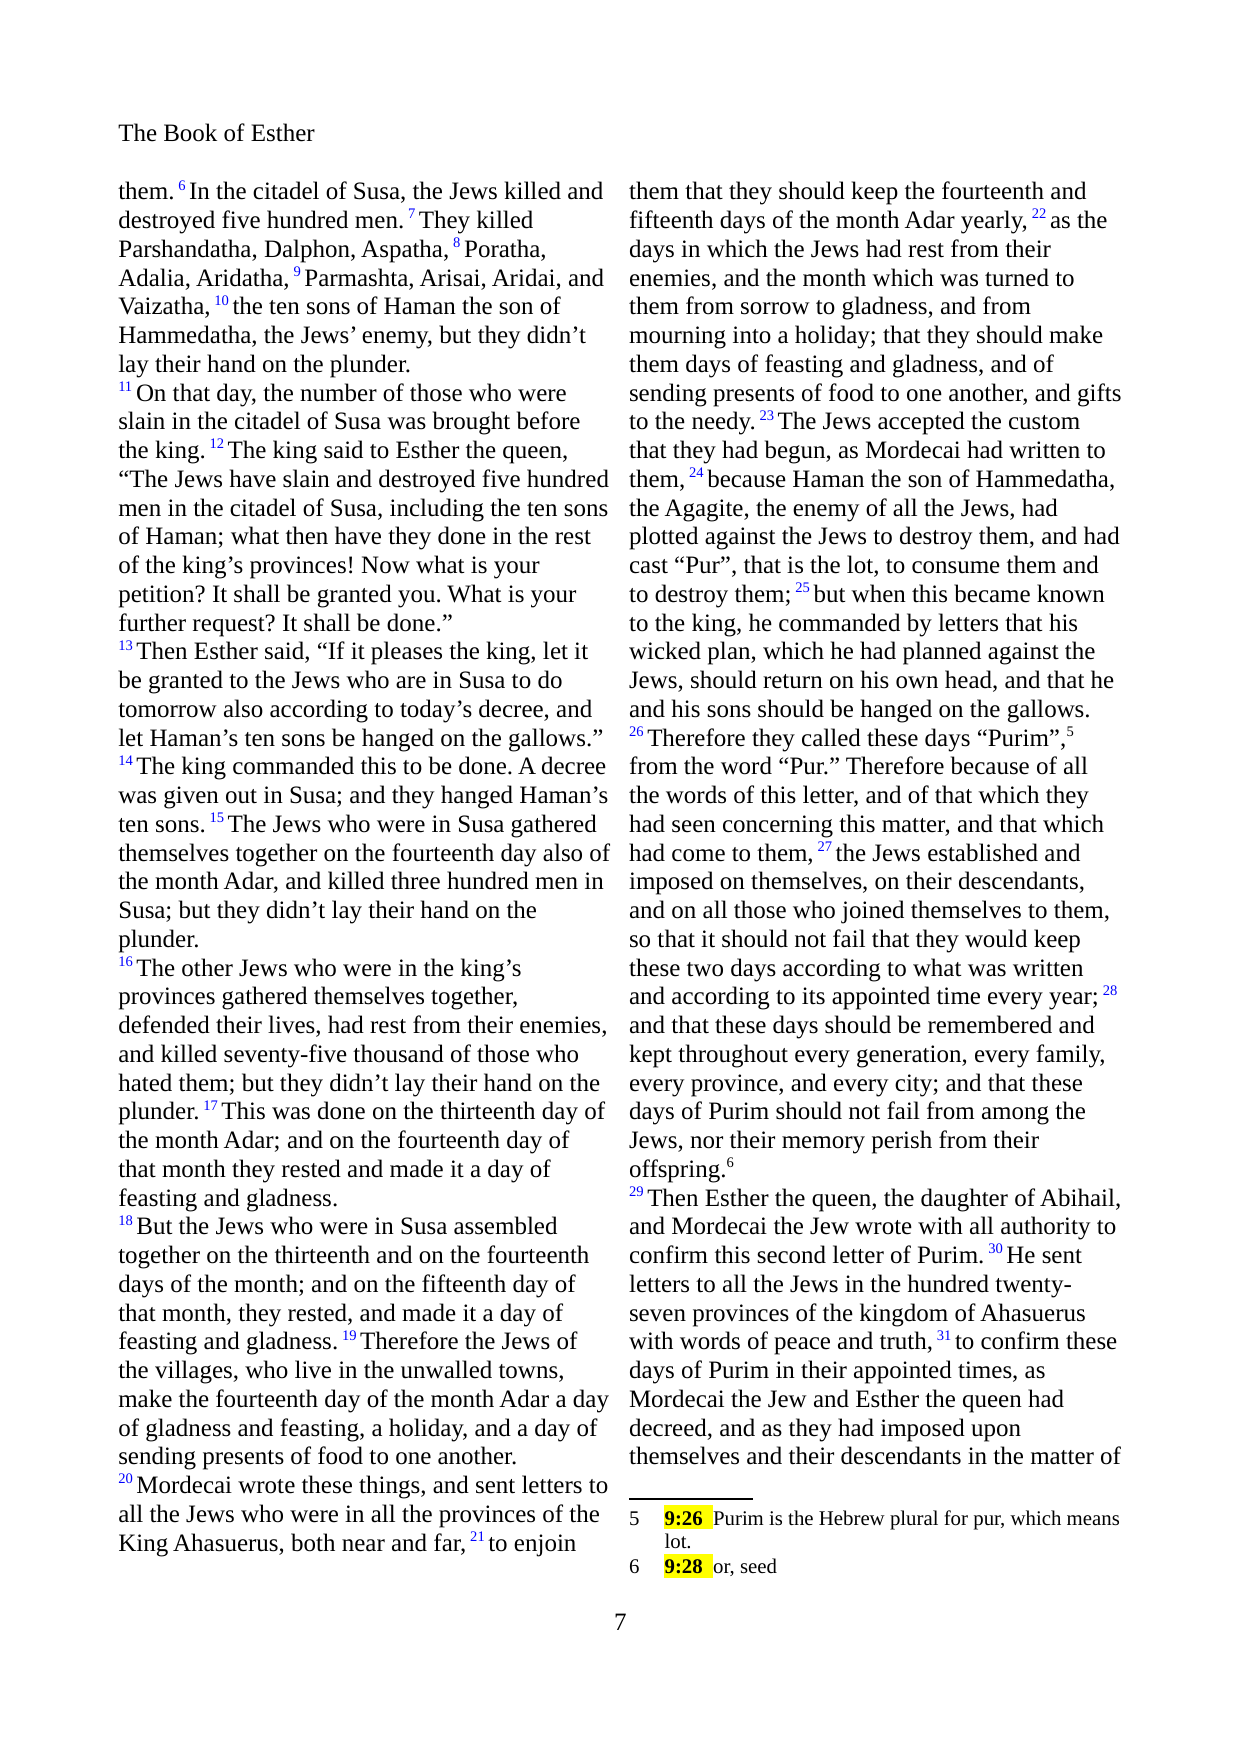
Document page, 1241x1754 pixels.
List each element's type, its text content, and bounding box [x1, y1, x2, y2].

text 29 Then Esther the queen, the daughter of Abihail, and Mordecai the Jew wrote with all authority to confirm this second letter of Purim. 30 He sent letters to all the Jews in the hundred twenty-seven provinces of the kingdom of Ahasuerus with words of peace and truth, 31 to confirm these days of Purim in their appointed times, as Mordecai the Jew and Esther the queen had decreed, and as they had imposed upon themselves and their descendants in the matter of [629, 1183, 1122, 1470]
text 13 Then Esther said, “If it pleases the king, let it be granted to the Jews who are in Susa to do tomorrow also according to today’s decree, and let Haman’s ten sons be hanged on the gallows.” [118, 636, 611, 751]
text 16 The other Jews who were in the king’s provinces gathered themselves together, defended their lives, had rest from their enemies, and killed seventy-five thousand of those who hated them; but they didn’t lay their hand on the plunder. 17 This was done on the thirteenth day of the month Adar; and on the fourteenth day of that month they rested and made it a day of feasting and gladness. [118, 953, 611, 1211]
text 18 But the Jews who were in Susa assembled together on the thirteenth and on the fourteenth days of the month; and on the fifteenth day of that month, they rested, and made it a day of feasting and gladness. 19 Therefore the Jews of the villages, who live in the unwalled towns, make the fourteenth day of the month Adar a day of gladness and feasting, a holiday, and a day of sending presents of food to one another. [118, 1211, 611, 1470]
text 14 The king commanded this to be done. A decree was given out in Susa; and they hanged Haman’s ten sons. 15 The Jews who were in Susa gathered themselves together on the fourteenth day also of the month Adar, and killed three hundred men in Susa; but they didn’t lay their hand on the plunder. [118, 751, 611, 953]
text 11 On that day, the number of those who were slain in the citadel of Susa was brought before the king. 12 The king said to Esther the queen, “The Jews have slain and destroyed five hundred men in the citadel of Susa, including the ten sons of Haman; what then have they done in the rest of the king’s provinces! Now what is your petition? It shall be granted you. What is your further request? It shall be done.” [118, 378, 611, 636]
text them that they should keep the fourteenth and fifteenth days of the month Adar yearly, 22 as the days in which the Jews had rest from their enemies, and the month which was turned to them from sorrow to gladness, and from mourning into a holiday; that they should make them days of feasting and gladness, and of sending presents of food to one another, and gifts to the needy. 23 The Jews accepted the custom that they had begun, as Mordecai had written to them, 24 because Haman the son of Hammedatha, the Agagite, the enemy of all the Jews, had plotted against the Jews to destroy them, and had cast “Pur”, that is the lot, to consume them and to destroy them; 25 but when this became known to the king, he commanded by letters that his wicked plan, which he had planned against the Jews, should return on his own head, and that he and his sons should be hanged on the gallows. [629, 176, 1122, 723]
text 26 Therefore they called these days “Purim”, from the word “Pur.” Therefore because of all the words of this letter, and of that which they had seen concerning this matter, and that which had come to them, 27 the Jews established and imposed on themselves, on their descendants, and on all those who joined themselves to them, so that it should not fail that they would keep these two days according to what was written and according to its appointed time every year; 28 and that these days should be remembered and kept throughout every generation, every family, every province, and every city; and that these days of Purim should not fail from among the Jews, nor their memory perish from their offspring. [629, 723, 1122, 1183]
text them. 6 In the citadel of Susa, the Jews killed and destroyed five hundred men. 7 They killed Parshandatha, Dalphon, Aspatha, 8 Poratha, Adalia, Aridatha, 9 Parmashta, Arisai, Aridai, and Vaizatha, 10 the ten sons of Haman the son of Hammedatha, the Jews’ enemy, but they didn’t lay their hand on the plunder. [118, 176, 611, 378]
text 20 Mordecai wrote these things, and sent letters to all the Jews who were in all the provinces of the King Ahasuerus, both near and far, 21 to enjoin [118, 1470, 611, 1556]
text 9:28 or, seed [629, 1553, 1122, 1578]
text 9:26 Purim is the Hebrew plural for pur, which means lot. [629, 1505, 1122, 1553]
